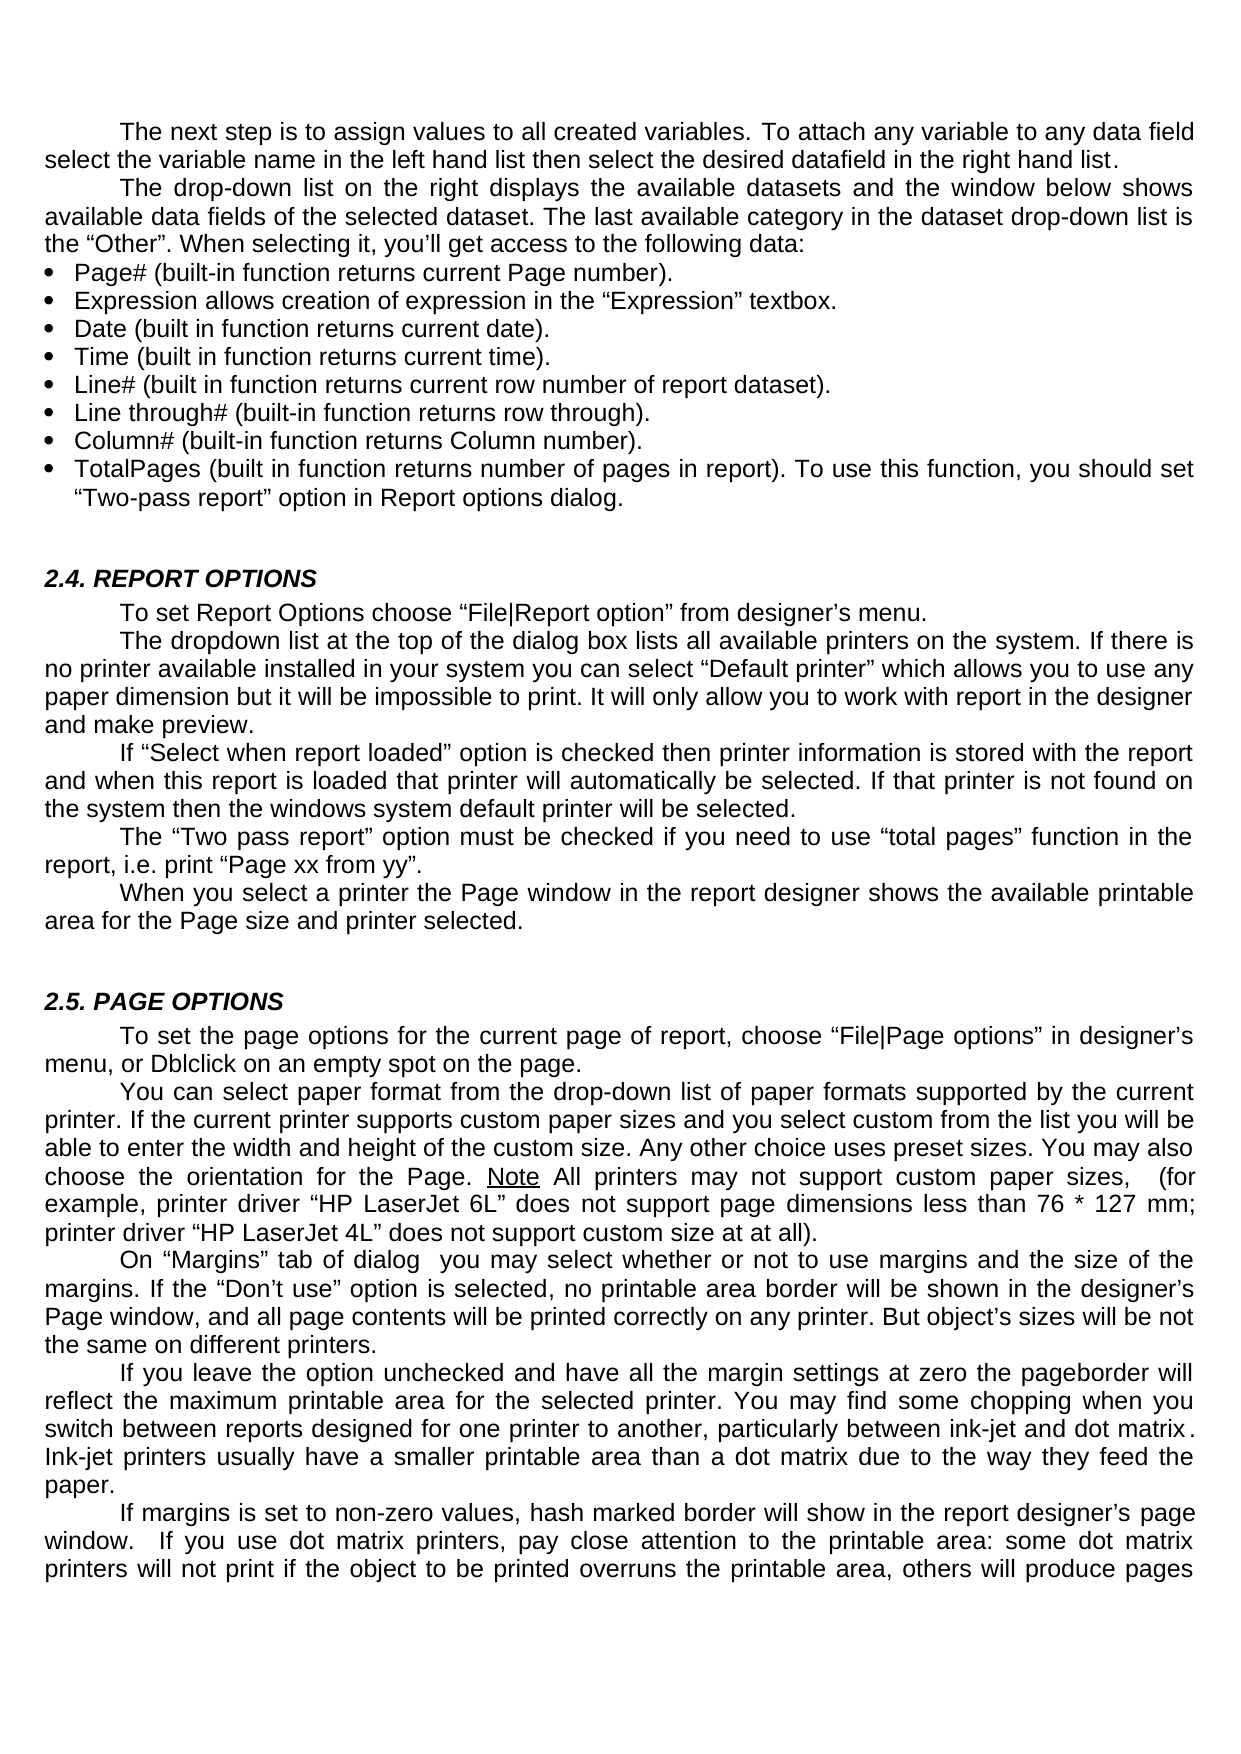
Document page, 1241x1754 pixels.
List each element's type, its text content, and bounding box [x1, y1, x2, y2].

list Column# (built-in function returns Column number). [44, 427, 1196, 455]
subtitle 2.4. REPORT OPTIONS [44, 564, 1196, 592]
text The next step is to assign values to all created variables. To attach any variable to any data field select the variable name in the left hand list then select the desired datafield in the right hand list. [44, 118, 1196, 174]
text If “Select when report loaded” option is checked then printer information is stored with the report and when this report is loaded that printer will automatically be selected. If that printer is not found on the system then the windows system default printer will be selected. [44, 739, 1196, 823]
text To set the page options for the current page of report, choose “File|Page options” in designer’s menu, or Dblclick on an empty spot on the page. [44, 1022, 1196, 1078]
text If margins is set to non-zero values, hash marked border will show in the report designer’s page window. If you use dot matrix printers, pay close attention to the printable area: some dot matrix printers will not print if the object to be printed overruns the printable area, others will produce pages [44, 1498, 1196, 1582]
list Time (built in function returns current time). [44, 343, 1196, 371]
list TotalPages (built in function returns number of pages in report). To use this function, you should set “Two-pass report” option in Report options dialog. [44, 455, 1196, 511]
text The drop-down list on the right displays the available datasets and the window below shows available data fields of the selected dataset. The last available category in the dataset drop-down list is the “Other”. When selecting it, you’ll get access to the following data: [44, 174, 1196, 258]
text On “Margins” tab of dialog you may select whether or not to use margins and the size of the margins. If the “Don’t use” option is selected, no printable area border will be shown in the designer’s Page window, and all page contents will be printed correctly on any printer. But object’s sizes will be not the same on different printers. [44, 1246, 1196, 1358]
list Date (built in function returns current date). [44, 314, 1196, 343]
text To set Report Options choose “File|Report option” from designer’s menu. [44, 598, 1196, 627]
list Expression allows creation of expression in the “Expression” textbox. [44, 286, 1196, 314]
text You can select paper format from the drop-down list of paper formats supported by the current printer. If the current printer supports custom paper sizes and you select custom from the list you will be able to enter the width and height of the custom size. Any other choice uses preset sizes. You may also choose the orientation for the Page. Note All printers may not support custom paper sizes, (for example, printer driver “HP LaserJet 6L” does not support page dimensions less than 76 * 127 mm; printer driver “HP LaserJet 4L” does not support custom size at at all). [44, 1078, 1196, 1246]
list Page# (built-in function returns current Page number). [44, 258, 1196, 286]
text If you leave the option unchecked and have all the margin settings at zero the pageborder will reflect the maximum printable area for the selected printer. You may find some chopping when you switch between reports designed for one printer to another, particularly between ink-jet and dot matrix. Ink-jet printers usually have a smaller printable area than a dot matrix due to the way they feed the paper. [44, 1358, 1196, 1498]
list Line# (built in function returns current row number of report dataset). [44, 371, 1196, 399]
text The dropdown list at the top of the dialog box lists all available printers on the system. If there is no printer available installed in your system you can select “Default printer” which allows you to use any paper dimension but it will be impossible to print. It will only allow you to work with report in the designer and make preview. [44, 627, 1196, 739]
subtitle 2.5. PAGE OPTIONS [44, 988, 1196, 1016]
text When you select a printer the Page window in the report designer shows the available printable area for the Page size and printer selected. [44, 879, 1196, 935]
list Line through# (built-in function returns row through). [44, 399, 1196, 427]
text The “Two pass report” option must be checked if you need to use “total pages” function in the report, i.e. print “Page xx from yy”. [44, 823, 1196, 879]
